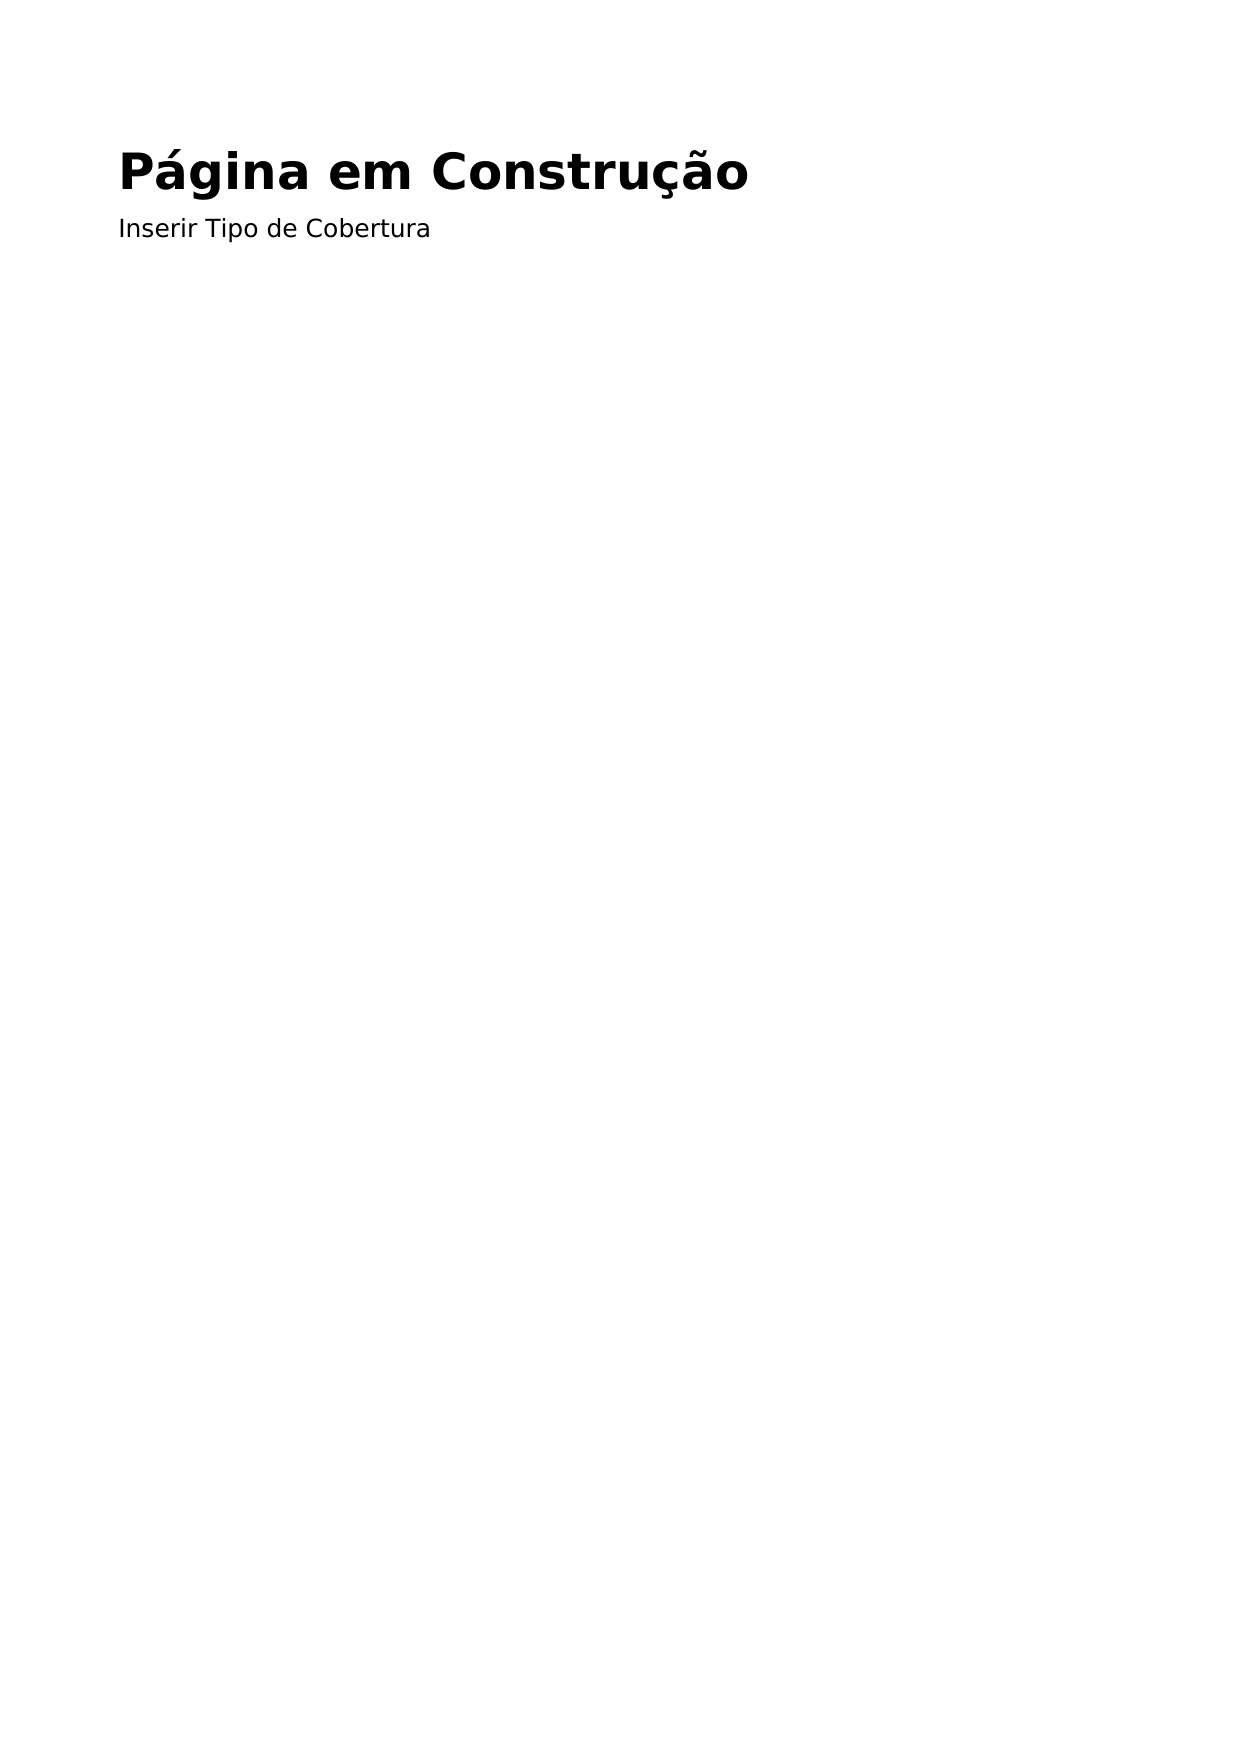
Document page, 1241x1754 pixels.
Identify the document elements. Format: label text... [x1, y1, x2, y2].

text Inserir Tipo de Cobertura [118, 214, 1122, 243]
subtitle Página em Construção [118, 143, 1122, 201]
